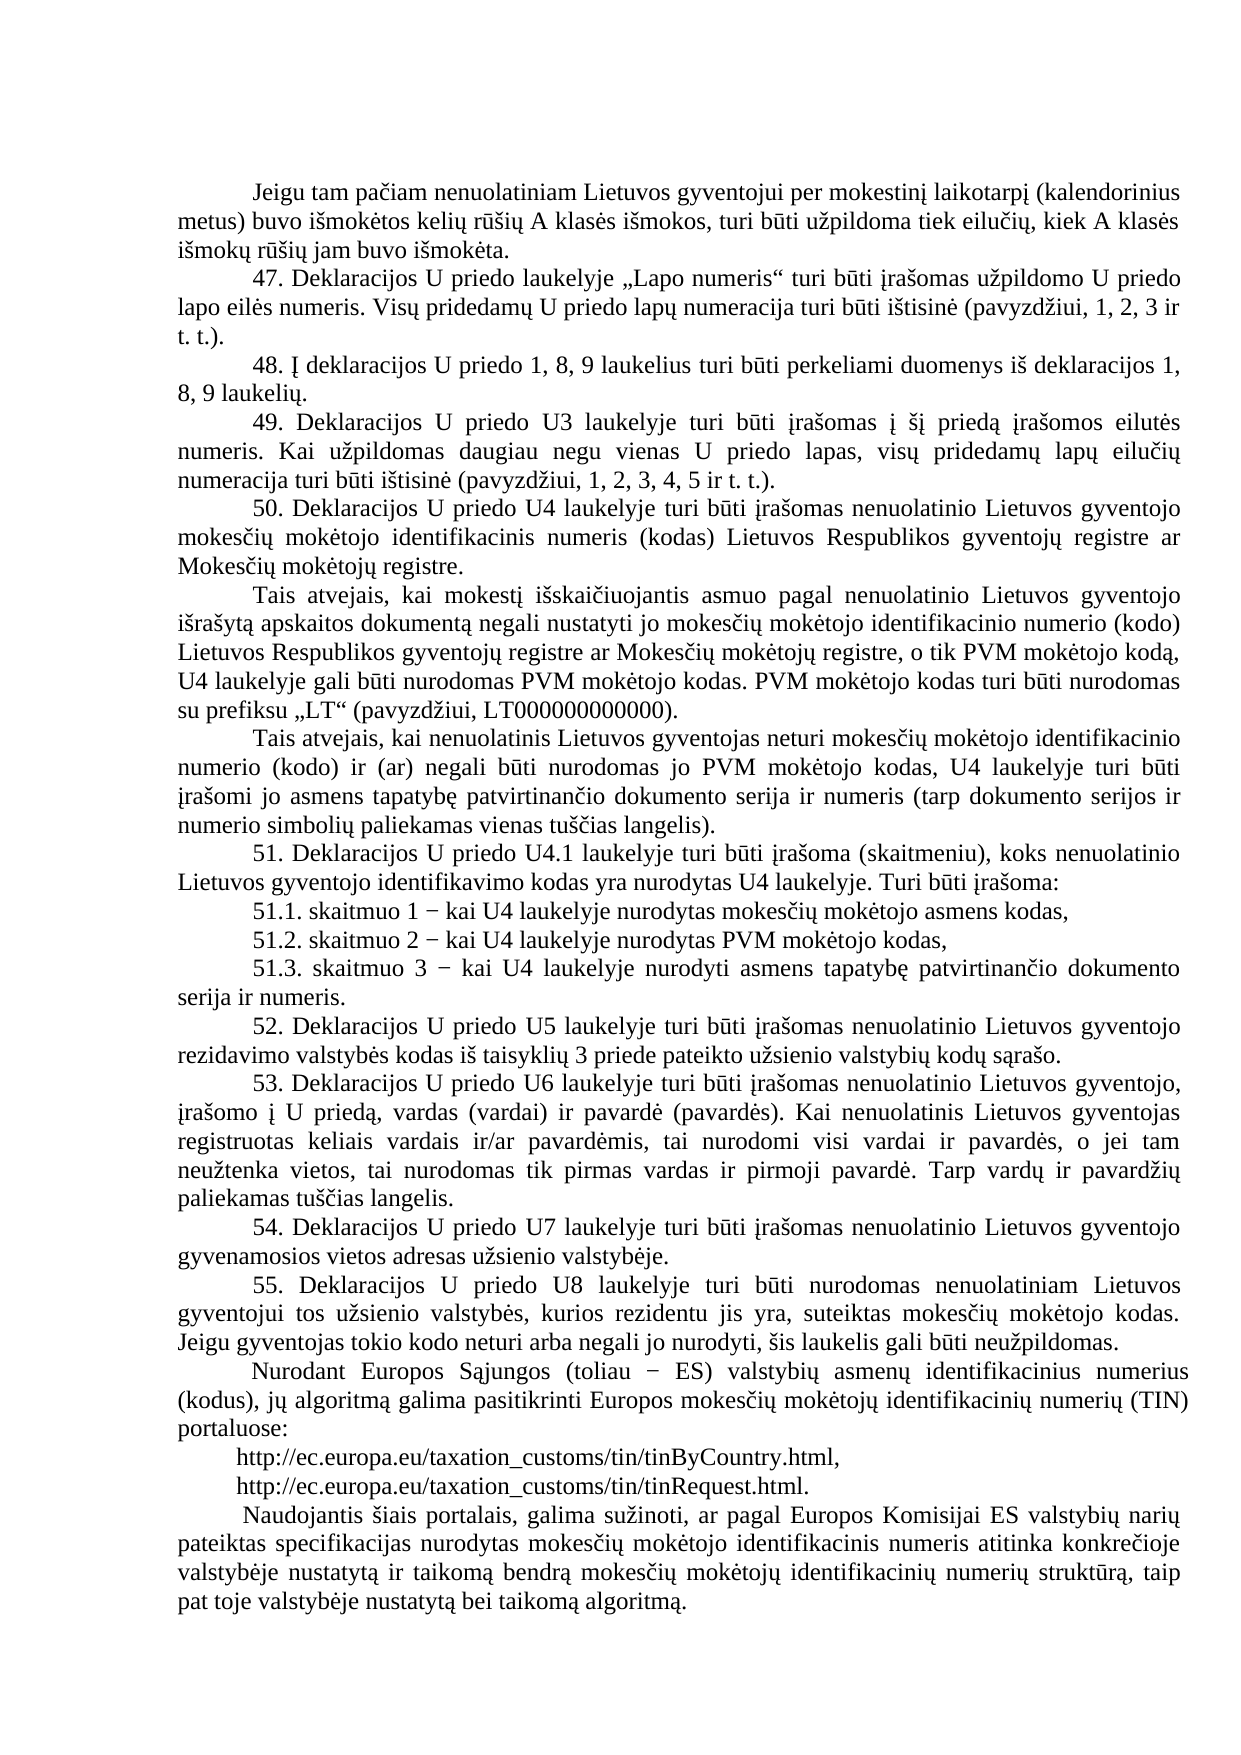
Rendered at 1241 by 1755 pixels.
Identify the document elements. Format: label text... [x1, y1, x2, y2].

text Tais atvejais, kai mokestį išskaičiuojantis asmuo pagal nenuolatinio Lietuvos gyventojo išrašytą apskaitos dokumentą negali nustatyti jo mokesčių mokėtojo identifikacinio numerio (kodo) Lietuvos Respublikos gyventojų registre ar Mokesčių mokėtojų registre, o tik PVM mokėtojo kodą, U4 laukelyje gali būti nurodomas PVM mokėtojo kodas. PVM mokėtojo kodas turi būti nurodomas su prefiksu „LT“ (pavyzdžiui, LT000000000000). [177, 580, 1181, 723]
text Naudojantis šiais portalais, galima sužinoti, ar pagal Europos Komisijai ES valstybių narių pateiktas specifikacijas nurodytas mokesčių mokėtojo identifikacinis numeris atitinka konkrečioje valstybėje nustatytą ir taikomą bendrą mokesčių mokėtojų identifikacinių numerių struktūrą, taip pat toje valstybėje nustatytą bei taikomą algoritmą. [177, 1500, 1181, 1615]
text 51.1. skaitmuo 1 − kai U4 laukelyje nurodytas mokesčių mokėtojo asmens kodas, [177, 896, 1181, 925]
text 51.2. skaitmuo 2 − kai U4 laukelyje nurodytas PVM mokėtojo kodas, [177, 925, 1181, 953]
text Tais atvejais, kai nenuolatinis Lietuvos gyventojas neturi mokesčių mokėtojo identifikacinio numerio (kodo) ir (ar) negali būti nurodomas jo PVM mokėtojo kodas, U4 laukelyje turi būti įrašomi jo asmens tapatybę patvirtinančio dokumento serija ir numeris (tarp dokumento serijos ir numerio simbolių paliekamas vienas tuščias langelis). [177, 723, 1181, 838]
text 49. Deklaracijos U priedo U3 laukelyje turi būti įrašomas į šį priedą įrašomos eilutės numeris. Kai užpildomas daugiau negu vienas U priedo lapas, visų pridedamų lapų eilučių numeracija turi būti ištisinė (pavyzdžiui, 1, 2, 3, 4, 5 ir t. t.). [177, 407, 1181, 493]
text 55. Deklaracijos U priedo U8 laukelyje turi būti nurodomas nenuolatiniam Lietuvos gyventojui tos užsienio valstybės, kurios rezidentu jis yra, suteiktas mokesčių mokėtojo kodas. Jeigu gyventojas tokio kodo neturi arba negali jo nurodyti, šis laukelis gali būti neužpildomas. [177, 1270, 1181, 1356]
text 53. Deklaracijos U priedo U6 laukelyje turi būti įrašomas nenuolatinio Lietuvos gyventojo, įrašomo į U priedą, vardas (vardai) ir pavardė (pavardės). Kai nenuolatinis Lietuvos gyventojas registruotas keliais vardais ir/ar pavardėmis, tai nurodomi visi vardai ir pavardės, o jei tam neužtenka vietos, tai nurodomas tik pirmas vardas ir pirmoji pavardė. Tarp vardų ir pavardžių paliekamas tuščias langelis. [177, 1068, 1181, 1212]
text 51. Deklaracijos U priedo U4.1 laukelyje turi būti įrašoma (skaitmeniu), koks nenuolatinio Lietuvos gyventojo identifikavimo kodas yra nurodytas U4 laukelyje. Turi būti įrašoma: [177, 838, 1181, 896]
text 47. Deklaracijos U priedo laukelyje „Lapo numeris“ turi būti įrašomas užpildomo U priedo lapo eilės numeris. Visų pridedamų U priedo lapų numeracija turi būti ištisinė (pavyzdžiui, 1, 2, 3 ir t. t.). [177, 263, 1181, 350]
text http://ec.europa.eu/taxation_customs/tin/tinByCountry.html, http://ec.europa.eu/taxation_customs/tin/tinRequest.html. [236, 1442, 1190, 1500]
text 54. Deklaracijos U priedo U7 laukelyje turi būti įrašomas nenuolatinio Lietuvos gyventojo gyvenamosios vietos adresas užsienio valstybėje. [177, 1212, 1181, 1270]
text 50. Deklaracijos U priedo U4 laukelyje turi būti įrašomas nenuolatinio Lietuvos gyventojo mokesčių mokėtojo identifikacinis numeris (kodas) Lietuvos Respublikos gyventojų registre ar Mokesčių mokėtojų registre. [177, 493, 1181, 580]
text 52. Deklaracijos U priedo U5 laukelyje turi būti įrašomas nenuolatinio Lietuvos gyventojo rezidavimo valstybės kodas iš taisyklių 3 priede pateikto užsienio valstybių kodų sąrašo. [177, 1011, 1181, 1068]
text Jeigu tam pačiam nenuolatiniam Lietuvos gyventojui per mokestinį laikotarpį (kalendorinius metus) buvo išmokėtos kelių rūšių A klasės išmokos, turi būti užpildoma tiek eilučių, kiek A klasės išmokų rūšių jam buvo išmokėta. [177, 177, 1181, 263]
text Nurodant Europos Sąjungos (toliau − ES) valstybių asmenų identifikacinius numerius (kodus), jų algoritmą galima pasitikrinti Europos mokesčių mokėtojų identifikacinių numerių (TIN) portaluose: [177, 1356, 1190, 1442]
text 51.3. skaitmuo 3 − kai U4 laukelyje nurodyti asmens tapatybę patvirtinančio dokumento serija ir numeris. [177, 953, 1181, 1011]
text 48. Į deklaracijos U priedo 1, 8, 9 laukelius turi būti perkeliami duomenys iš deklaracijos 1, 8, 9 laukelių. [177, 350, 1181, 407]
